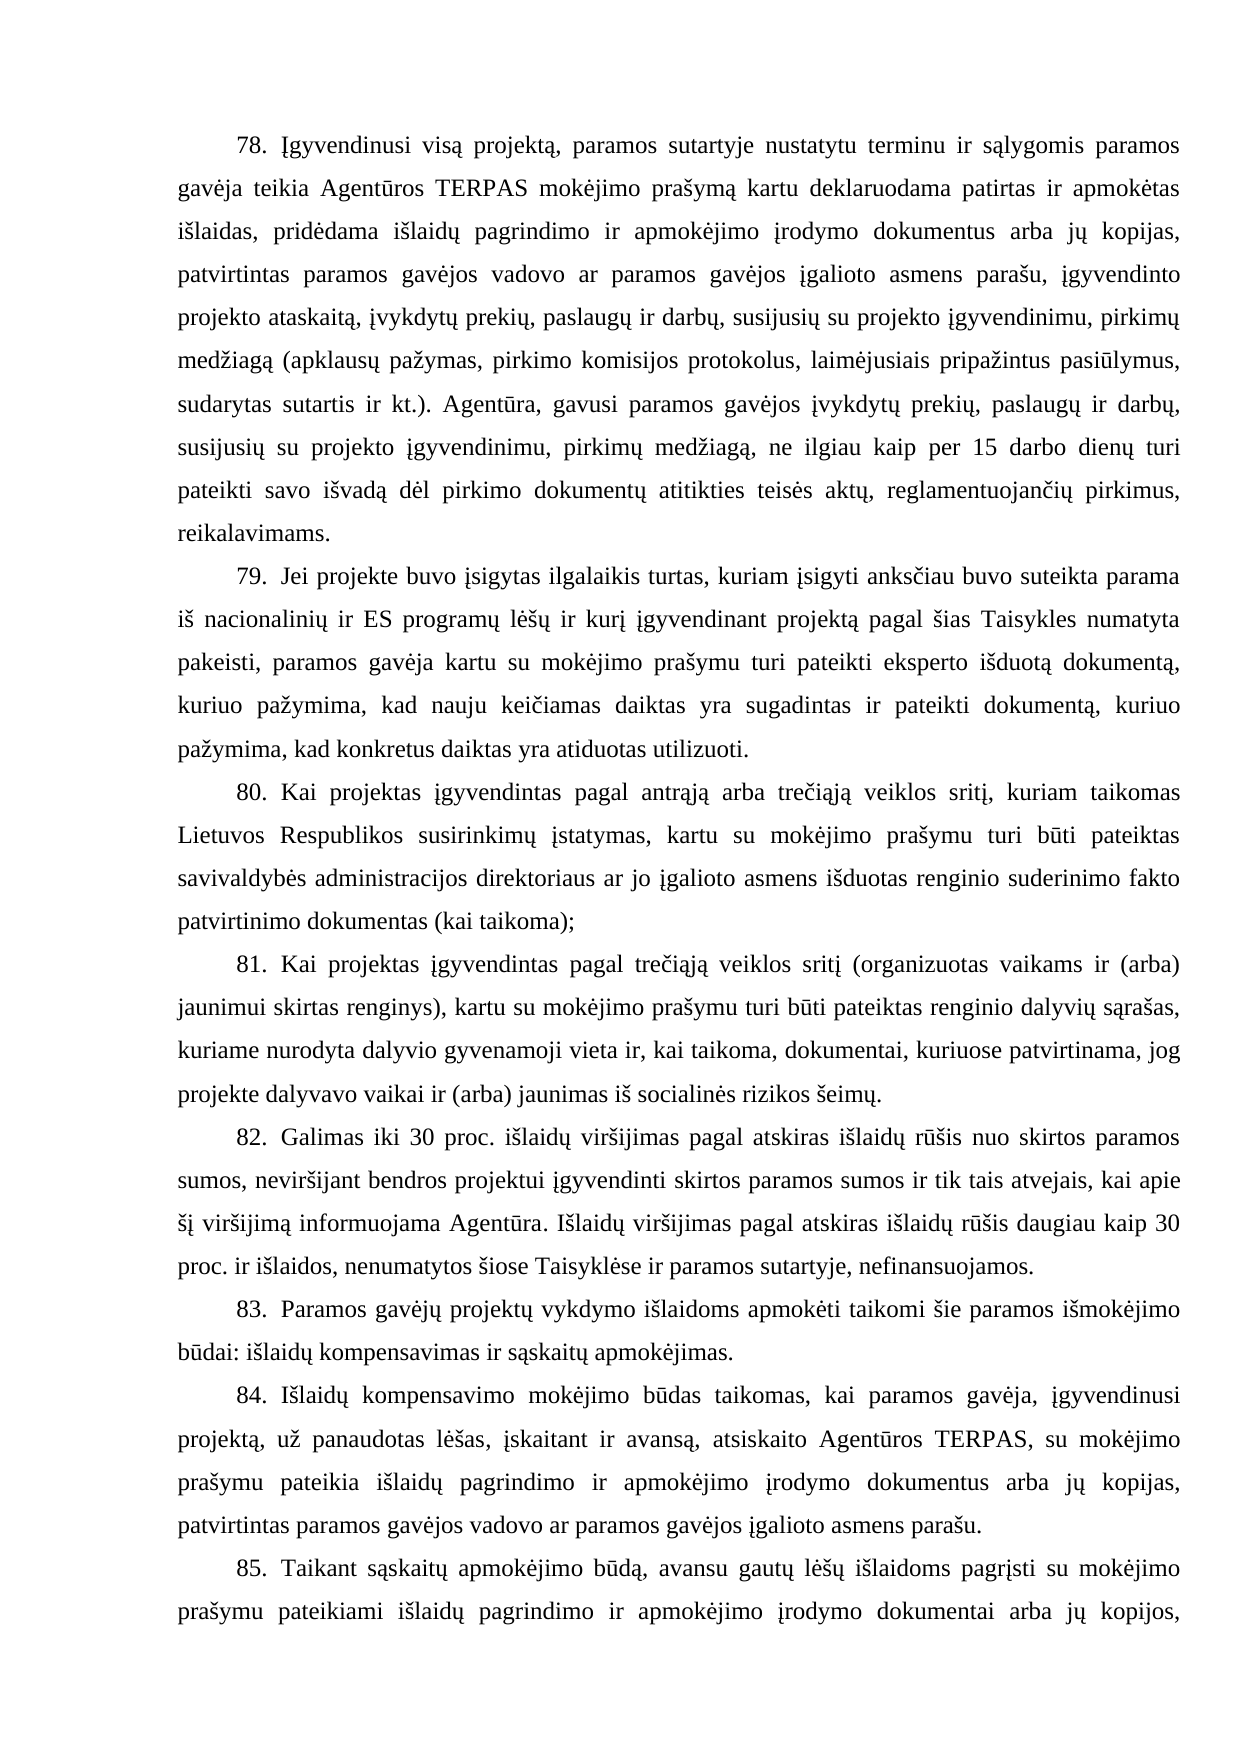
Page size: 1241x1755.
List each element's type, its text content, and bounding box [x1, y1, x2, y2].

text 80. Kai projektas įgyvendintas pagal antrąją arba trečiąją veiklos sritį, kuriam taikomas Lietuvos Respublikos susirinkimų įstatymas, kartu su mokėjimo prašymu turi būti pateiktas savivaldybės administracijos direktoriaus ar jo įgalioto asmens išduotas renginio suderinimo fakto patvirtinimo dokumentas (kai taikoma); [177, 777, 1181, 935]
text 84. Išlaidų kompensavimo mokėjimo būdas taikomas, kai paramos gavėja, įgyvendinusi projektą, už panaudotas lėšas, įskaitant ir avansą, atsiskaito Agentūros TERPAS, su mokėjimo prašymu pateikia išlaidų pagrindimo ir apmokėjimo įrodymo dokumentus arba jų kopijas, patvirtintas paramos gavėjos vadovo ar paramos gavėjos įgalioto asmens parašu. [177, 1381, 1181, 1539]
text 81. Kai projektas įgyvendintas pagal trečiąją veiklos sritį (organizuotas vaikams ir (arba) jaunimui skirtas renginys), kartu su mokėjimo prašymu turi būti pateiktas renginio dalyvių sąrašas, kuriame nurodyta dalyvio gyvenamoji vieta ir, kai taikoma, dokumentai, kuriuose patvirtinama, jog projekte dalyvavo vaikai ir (arba) jaunimas iš socialinės rizikos šeimų. [177, 949, 1181, 1107]
text 85. Taikant sąskaitų apmokėjimo būdą, avansu gautų lėšų išlaidoms pagrįsti su mokėjimo prašymu pateikiami išlaidų pagrindimo ir apmokėjimo įrodymo dokumentai arba jų kopijos, [177, 1553, 1181, 1625]
text 83. Paramos gavėjų projektų vykdymo išlaidoms apmokėti taikomi šie paramos išmokėjimo būdai: išlaidų kompensavimas ir sąskaitų apmokėjimas. [177, 1294, 1181, 1366]
text 78. Įgyvendinusi visą projektą, paramos sutartyje nustatytu terminu ir sąlygomis paramos gavėja teikia Agentūros TERPAS mokėjimo prašymą kartu deklaruodama patirtas ir apmokėtas išlaidas, pridėdama išlaidų pagrindimo ir apmokėjimo įrodymo dokumentus arba jų kopijas, patvirtintas paramos gavėjos vadovo ar paramos gavėjos įgalioto asmens parašu, įgyvendinto projekto ataskaitą, įvykdytų prekių, paslaugų ir darbų, susijusių su projekto įgyvendinimu, pirkimų medžiagą (apklausų pažymas, pirkimo komisijos protokolus, laimėjusiais pripažintus pasiūlymus, sudarytas sutartis ir kt.). Agentūra, gavusi paramos gavėjos įvykdytų prekių, paslaugų ir darbų, susijusių su projekto įgyvendinimu, pirkimų medžiagą, ne ilgiau kaip per 15 darbo dienų turi pateikti savo išvadą dėl pirkimo dokumentų atitikties teisės aktų, reglamentuojančių pirkimus, reikalavimams. [177, 130, 1181, 547]
text 82. Galimas iki 30 proc. išlaidų viršijimas pagal atskiras išlaidų rūšis nuo skirtos paramos sumos, neviršijant bendros projektui įgyvendinti skirtos paramos sumos ir tik tais atvejais, kai apie šį viršijimą informuojama Agentūra. Išlaidų viršijimas pagal atskiras išlaidų rūšis daugiau kaip 30 proc. ir išlaidos, nenumatytos šiose Taisyklėse ir paramos sutartyje, nefinansuojamos. [177, 1122, 1181, 1280]
text 79. Jei projekte buvo įsigytas ilgalaikis turtas, kuriam įsigyti anksčiau buvo suteikta parama iš nacionalinių ir ES programų lėšų ir kurį įgyvendinant projektą pagal šias Taisykles numatyta pakeisti, paramos gavėja kartu su mokėjimo prašymu turi pateikti eksperto išduotą dokumentą, kuriuo pažymima, kad nauju keičiamas daiktas yra sugadintas ir pateikti dokumentą, kuriuo pažymima, kad konkretus daiktas yra atiduotas utilizuoti. [177, 561, 1181, 762]
